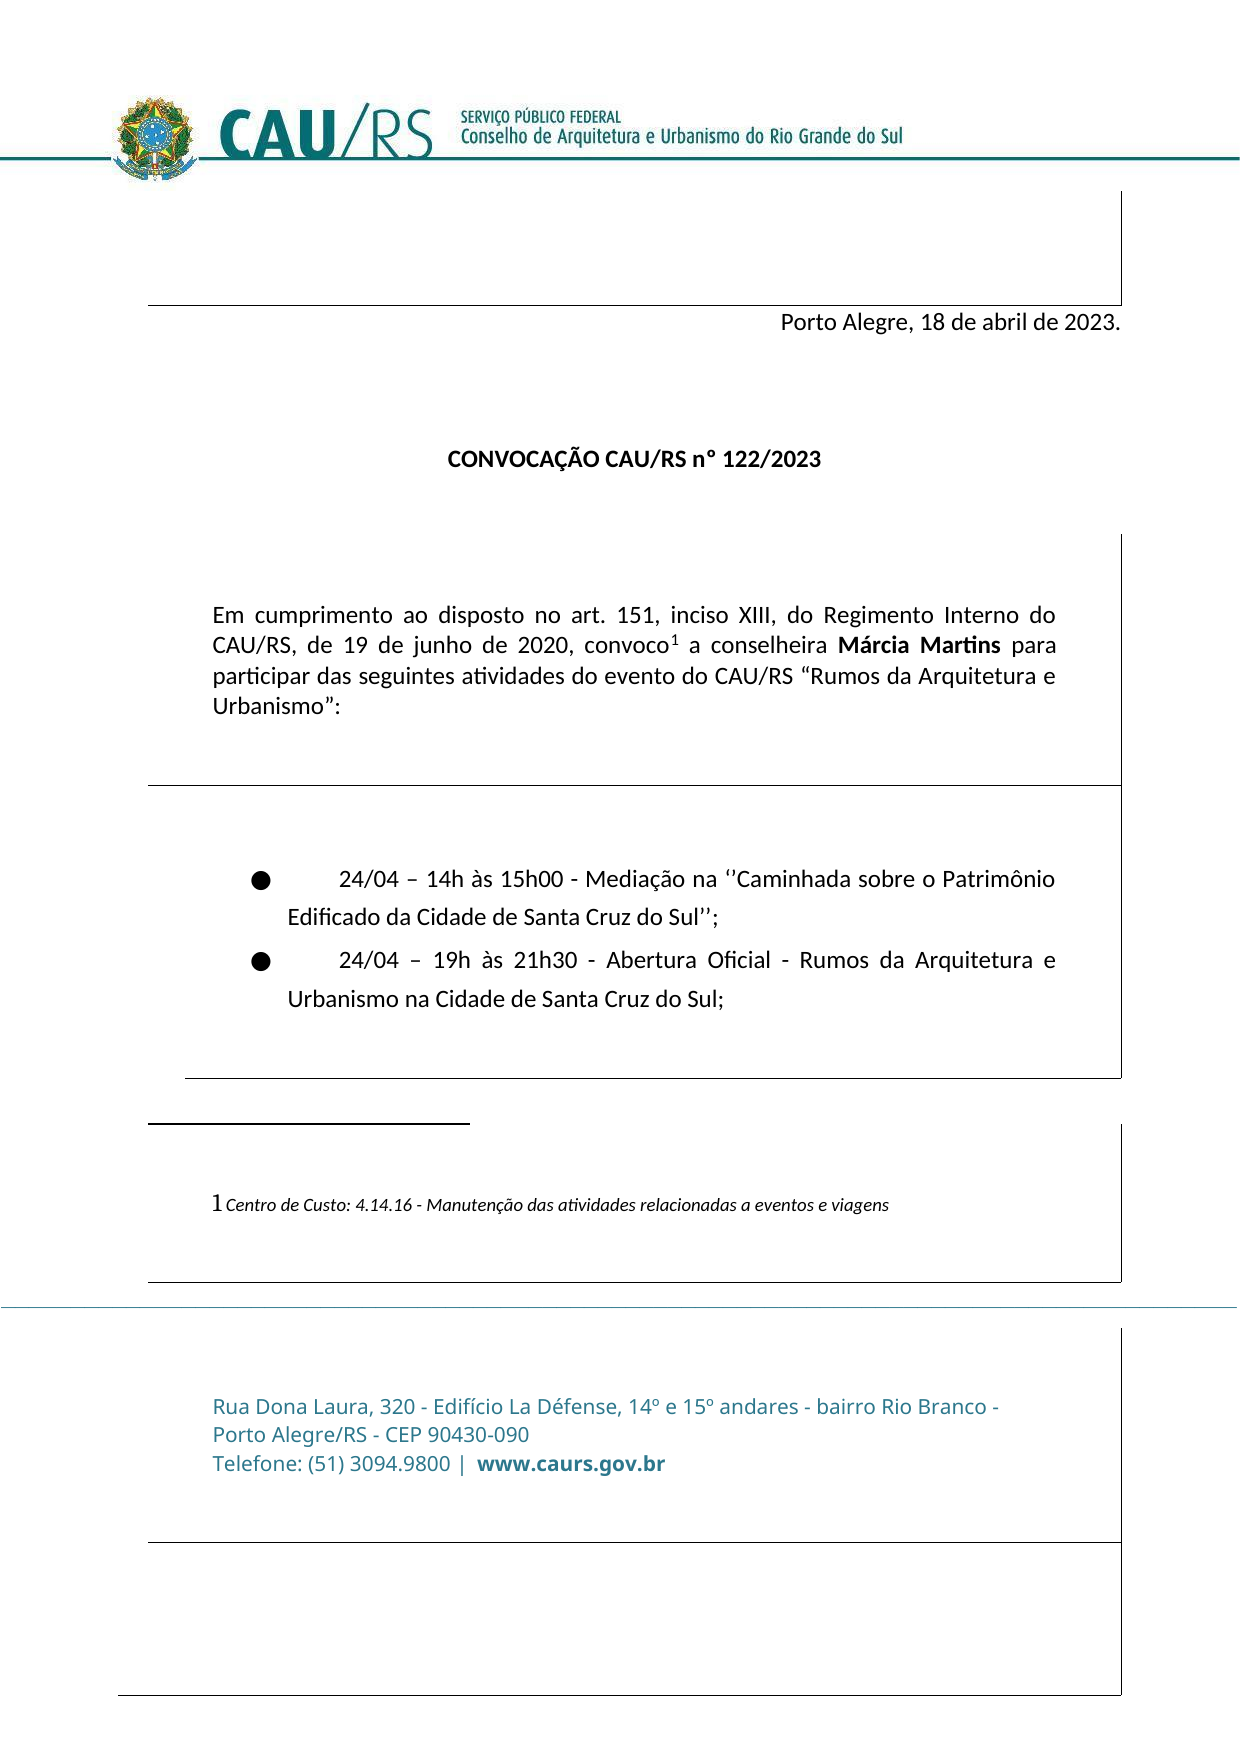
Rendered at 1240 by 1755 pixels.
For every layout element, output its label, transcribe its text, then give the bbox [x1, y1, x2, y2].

list 24/04 – 14h às 15h00 - Mediação na ‘’Caminhada sobre o Patrimônio Edificado da Cidade de Santa Cruz do Sul’’; [185, 786, 1121, 932]
text Porto Alegre, 18 de abril de 2023. [148, 306, 1121, 336]
text CONVOCAÇÃO CAU/RS nº 122/2023 [148, 443, 1121, 473]
list 24/04 – 19h às 21h30 - Abertura Oficial - Rumos da Arquitetura e Urbanismo na Cidade de Santa Cruz do Sul; [185, 932, 1121, 1078]
text Centro de Custo: 4.14.16 - Manutenção das atividades relacionadas a eventos e viagens [148, 1124, 1121, 1282]
text Em cumprimento ao disposto no art. 151, inciso XIII, do Regimento Interno do CAU/RS, de 19 de junho de 2020, convoco a conselheira Márcia Martins para participar das seguintes atividades do evento do CAU/RS “Rumos da Arquitetura e Urbanismo”: [148, 534, 1121, 785]
